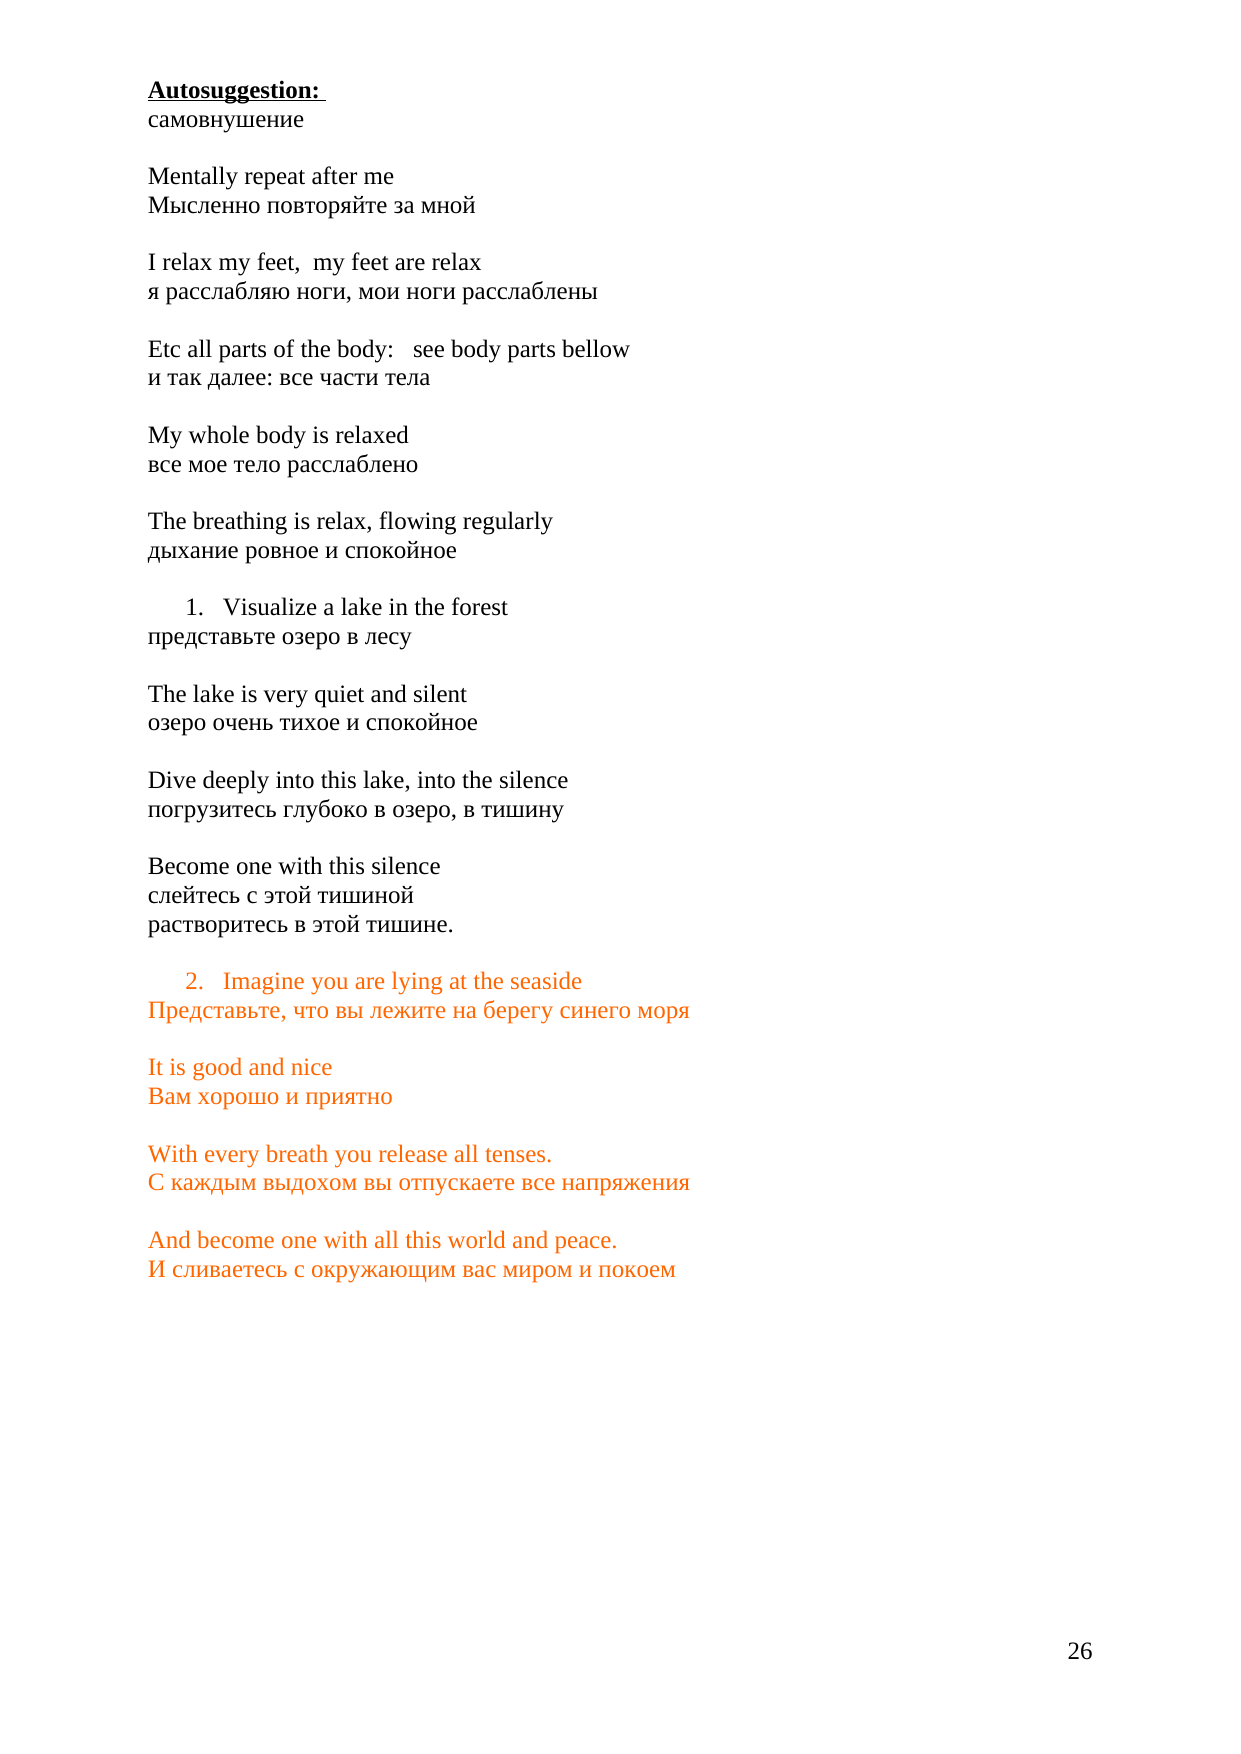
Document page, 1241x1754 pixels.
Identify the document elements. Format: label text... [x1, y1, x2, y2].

text I relax my feet, my feet are relax [148, 247, 1092, 276]
text слейтесь с этой тишиной [148, 880, 1092, 909]
text Вам хорошо и приятно [148, 1081, 1092, 1110]
text Dive deeply into this lake, into the silence [148, 765, 1092, 794]
text The lake is very quiet and silent [148, 679, 1092, 707]
text Autosuggestion: [148, 75, 1092, 104]
text и так далее: все части тела [148, 362, 1092, 391]
list Visualize a lake in the forest [185, 592, 1092, 621]
text растворитесь в этой тишине. [148, 909, 1092, 937]
text With every breath you release all tenses. [148, 1139, 1092, 1167]
text And become one with all this world and peace. [148, 1225, 1092, 1254]
text Mentally repeat after me [148, 161, 1092, 190]
list Imagine you are lying at the seaside [185, 966, 1092, 995]
text И сливаетесь с окружающим вас миром и покоем [148, 1254, 1092, 1282]
text С каждым выдохом вы отпускаете все напряжения [148, 1167, 1092, 1196]
text озеро очень тихое и спокойное [148, 707, 1092, 736]
text погрузитесь глубоко в озеро, в тишину [148, 794, 1092, 822]
text все мое тело расслаблено [148, 449, 1092, 477]
text я расслабляю ноги, мои ноги расслаблены [148, 276, 1092, 305]
text дыхание ровное и спокойное [148, 535, 1092, 564]
text Become one with this silence [148, 851, 1092, 880]
text Мысленно повторяйте за мной [148, 190, 1092, 219]
text The breathing is relax, flowing regularly [148, 506, 1092, 535]
text самовнушение [148, 104, 1092, 132]
text Etc all parts of the body: see body parts bellow [148, 334, 1092, 362]
text представьте озеро в лесу [148, 621, 1092, 650]
text Представьте, что вы лежите на берегу синего моря [148, 995, 1092, 1024]
text It is good and nice [148, 1052, 1092, 1081]
text My whole body is relaxed [148, 420, 1092, 449]
